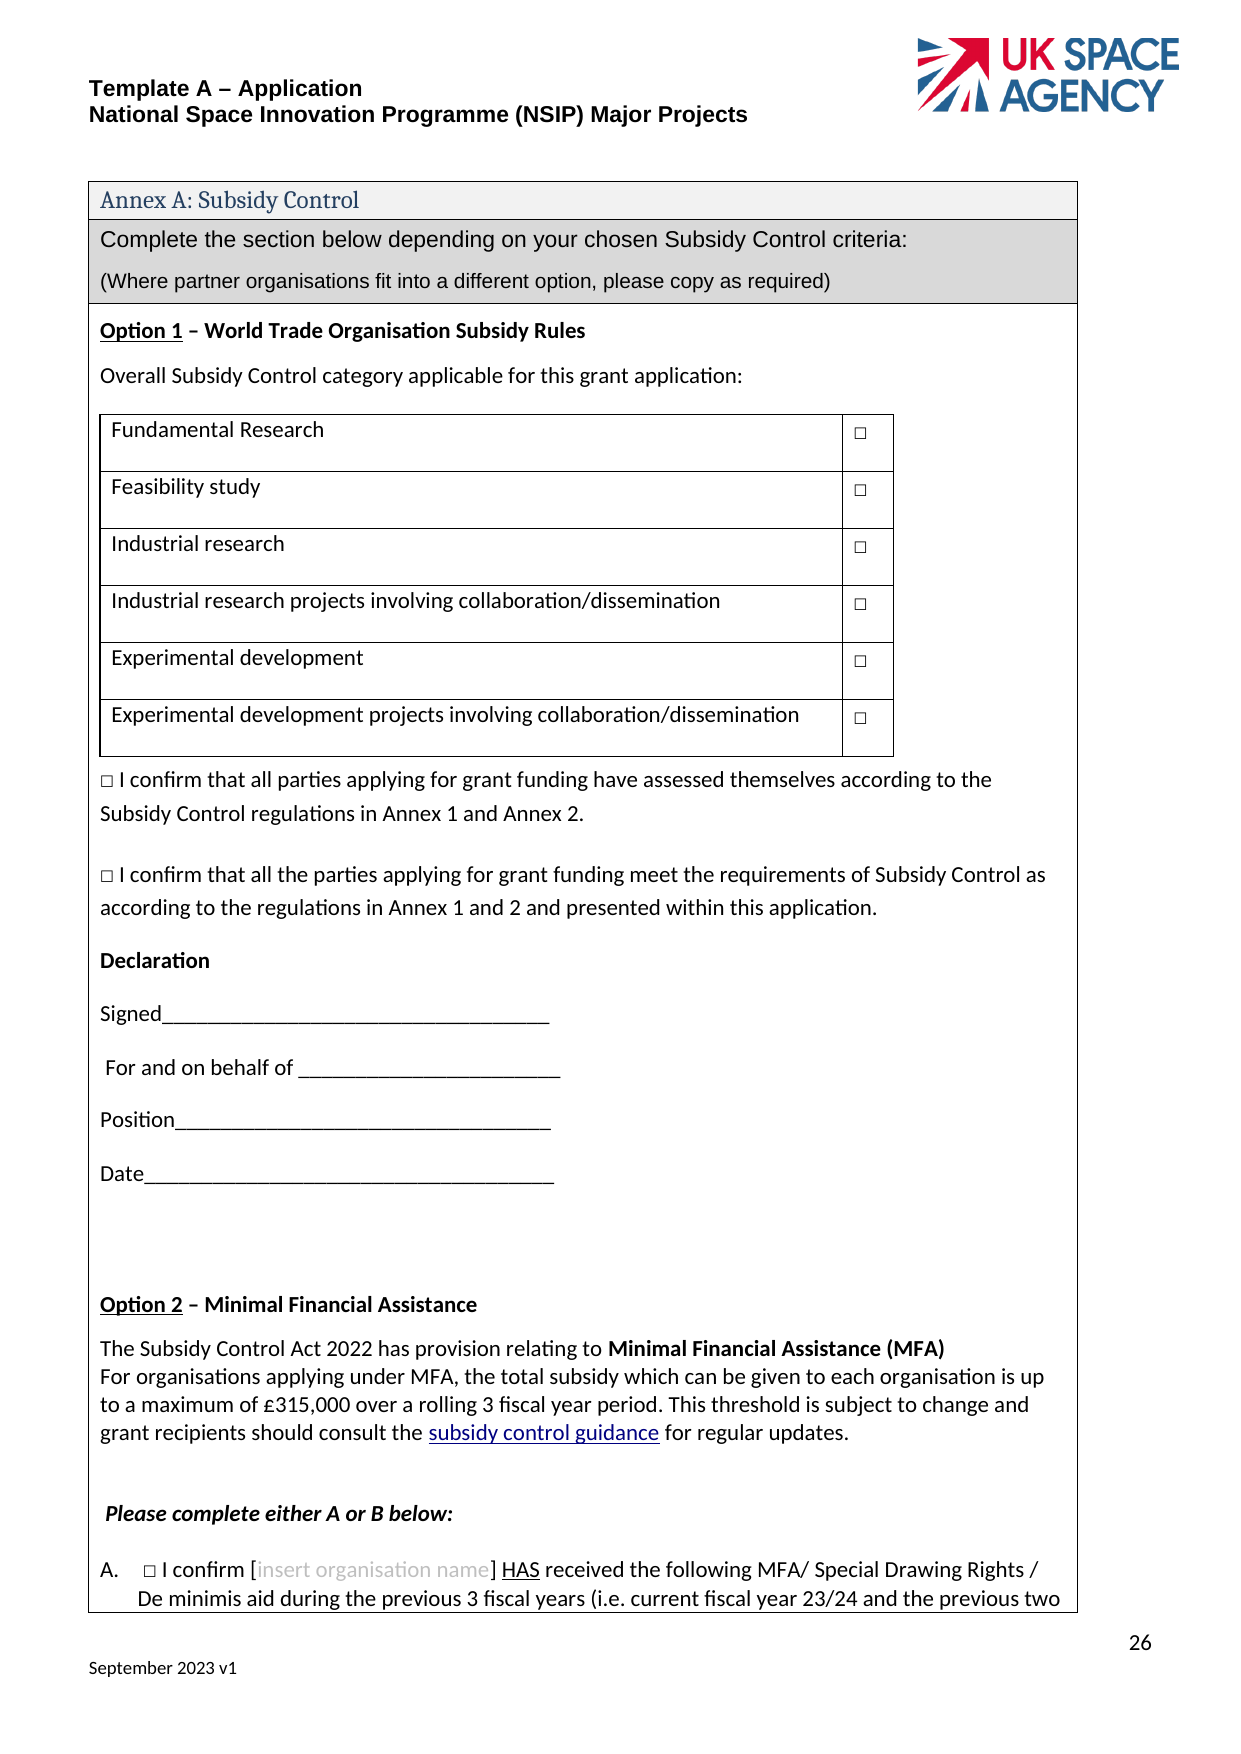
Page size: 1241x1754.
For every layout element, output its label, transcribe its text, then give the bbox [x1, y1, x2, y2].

table_cell Industrial research [101, 529, 842, 585]
table_cell Experimental development [101, 643, 842, 699]
table_cell Industrial research projects involving collaboration/dissemination [101, 586, 842, 642]
table_header Annex A: Subsidy Control [89, 182, 1077, 219]
table_header Fundamental Research [101, 415, 842, 471]
table_cell ☐ [843, 529, 893, 585]
table_cell Complete the section below depending on your chosen Subsidy Control criteria: (Where partner organisations fit into a different option, please copy as required) [89, 220, 1077, 303]
table_cell Option 1 – World Trade Organisation Subsidy Rules Overall Subsidy Control category applicable for this grant application: ☐ I confirm that all parties applying for grant funding have assessed themselves according to the Subsidy Control regulations in Annex 1 and Annex 2. ☐ I confirm that all the parties applying for grant funding meet the requirements of Subsidy Control as according to the regulations in Annex 1 and 2 and presented within this application. Declaration Signed__________________________________ For and on behalf of _______________________ Position_________________________________ Date____________________________________ Option 2 – Minimal Financial Assistance The Subsidy Control Act 2022 has provision relating to Minimal Financial Assistance (MFA) For organisations applying under MFA, the total subsidy which can be given to each organisation is up to a maximum of £315,000 over a rolling 3 fiscal year period. This threshold is subject to change and grant recipients should consult the subsidy control guidance for regular updates. Please complete either A or B below: ☐ I confirm [insert organisation name] HAS received the following MFA/ Special Drawing Rights / De minimis aid during the previous 3 fiscal years (i.e. current fiscal year 23/24 and the previous two [89, 304, 1077, 1612]
table_cell ☐ [843, 700, 893, 756]
table_cell ☐ [843, 472, 893, 528]
table_cell ☐ [843, 643, 893, 699]
table_cell ☐ [843, 586, 893, 642]
table_cell Experimental development projects involving collaboration/dissemination [101, 700, 842, 756]
table_cell Feasibility study [101, 472, 842, 528]
table_header ☐ [843, 415, 893, 471]
